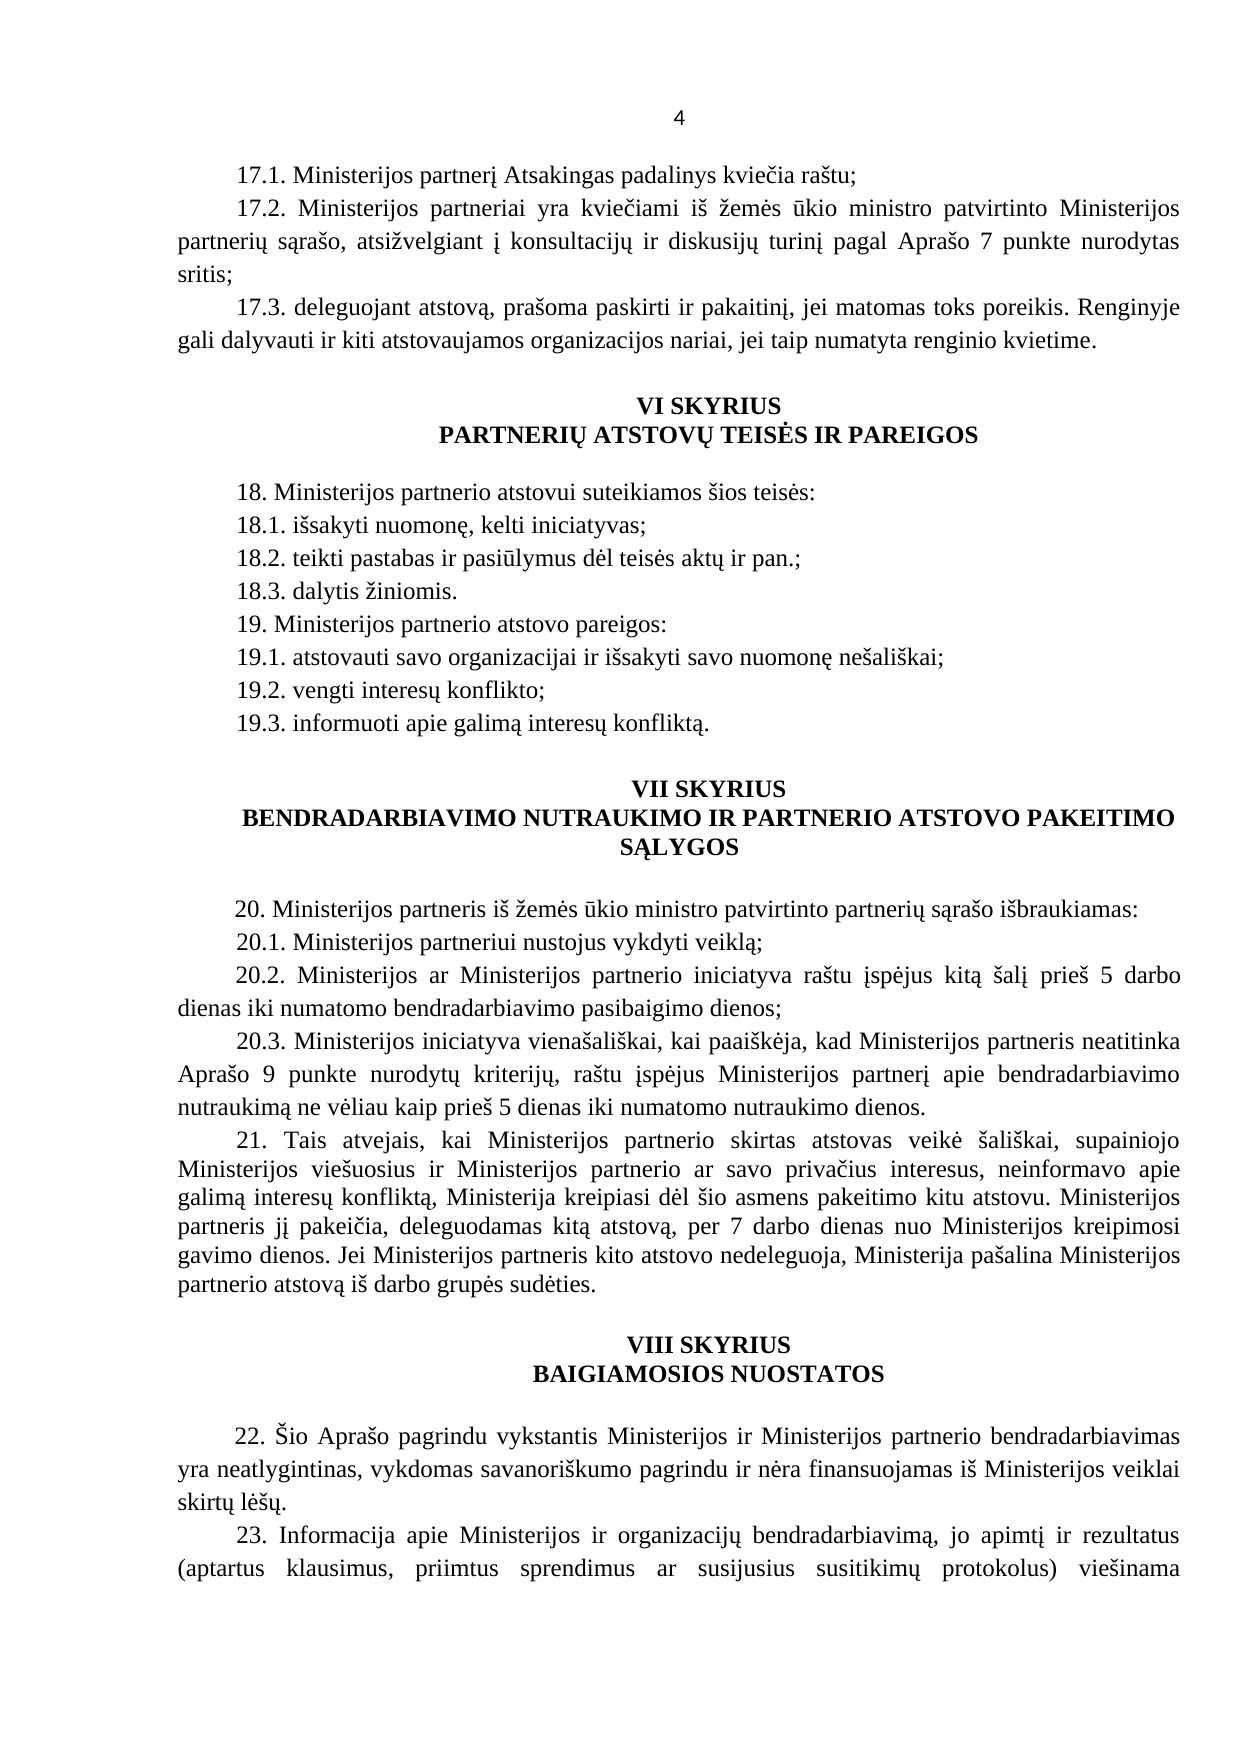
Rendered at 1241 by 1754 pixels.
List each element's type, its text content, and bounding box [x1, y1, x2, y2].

text VII SKYRIUS [177, 774, 1181, 803]
text 20.3. Ministerijos iniciatyva vienašališkai, kai paaiškėja, kad Ministerijos partneris neatitinka Aprašo 9 punkte nurodytų kriterijų, raštu įspėjus Ministerijos partnerį apie bendradarbiavimo nutraukimą ne vėliau kaip prieš 5 dienas iki numatomo nutraukimo dienos. [177, 1026, 1181, 1121]
text 18. Ministerijos partnerio atstovui suteikiamos šios teisės: [177, 477, 1181, 506]
text 19.1. atstovauti savo organizacijai ir išsakyti savo nuomonę nešališkai; [177, 642, 1181, 671]
text PARTNERIŲ ATSTOVŲ TEISĖS IR PAREIGOS [177, 420, 1181, 448]
text 19.3. informuoti apie galimą interesų konfliktą. [177, 708, 1181, 737]
text BENDRADARBIAVIMO NUTRAUKIMO IR PARTNERIO ATSTOVO PAKEITIMO SĄLYGOS [177, 803, 1181, 861]
text 23. Informacija apie Ministerijos ir organizacijų bendradarbiavimą, jo apimtį ir rezultatus (aptartus klausimus, priimtus sprendimus ar susijusius susitikimų protokolus) viešinama [177, 1520, 1181, 1582]
text 20. Ministerijos partneris iš žemės ūkio ministro patvirtinto partnerių sąrašo išbraukiamas: [234, 894, 1181, 922]
text 21. Tais atvejais, kai Ministerijos partnerio skirtas atstovas veikė šališkai, supainiojo Ministerijos viešuosius ir Ministerijos partnerio ar savo privačius interesus, neinformavo apie galimą interesų konfliktą, Ministerija kreipiasi dėl šio asmens pakeitimo kitu atstovu. Ministerijos partneris jį pakeičia, deleguodamas kitą atstovą, per 7 darbo dienas nuo Ministerijos kreipimosi gavimo dienos. Jei Ministerijos partneris kito atstovo nedeleguoja, Ministerija pašalina Ministerijos partnerio atstovą iš darbo grupės sudėties. [177, 1125, 1181, 1297]
text 18.2. teikti pastabas ir pasiūlymus dėl teisės aktų ir pan.; [177, 543, 1181, 572]
text 19.2. vengti interesų konflikto; [177, 675, 1181, 704]
text 22. Šio Aprašo pagrindu vykstantis Ministerijos ir Ministerijos partnerio bendradarbiavimas yra neatlygintinas, vykdomas savanoriškumo pagrindu ir nėra finansuojamas iš Ministerijos veiklai skirtų lėšų. [177, 1421, 1181, 1516]
text 17.2. Ministerijos partneriai yra kviečiami iš žemės ūkio ministro patvirtinto Ministerijos partnerių sąrašo, atsižvelgiant į konsultacijų ir diskusijų turinį pagal Aprašo 7 punkte nurodytas sritis; [177, 193, 1181, 288]
text 18.3. dalytis žiniomis. [177, 576, 1181, 605]
text 19. Ministerijos partnerio atstovo pareigos: [177, 609, 1181, 638]
text 20.1. Ministerijos partneriui nustojus vykdyti veiklą; [236, 927, 1181, 956]
text VIII SKYRIUS [177, 1330, 1181, 1359]
text 20.2. Ministerijos ar Ministerijos partnerio iniciatyva raštu įspėjus kitą šalį prieš 5 darbo dienas iki numatomo bendradarbiavimo pasibaigimo dienos; [177, 960, 1181, 1022]
text VI SKYRIUS [177, 391, 1181, 420]
text 18.1. išsakyti nuomonę, kelti iniciatyvas; [177, 510, 1181, 539]
text 17.1. Ministerijos partnerį Atsakingas padalinys kviečia raštu; [177, 160, 1181, 189]
text 17.3. deleguojant atstovą, prašoma paskirti ir pakaitinį, jei matomas toks poreikis. Renginyje gali dalyvauti ir kiti atstovaujamos organizacijos nariai, jei taip numatyta renginio kvietime. [177, 292, 1181, 354]
text BAIGIAMOSIOS NUOSTATOS [177, 1359, 1181, 1388]
